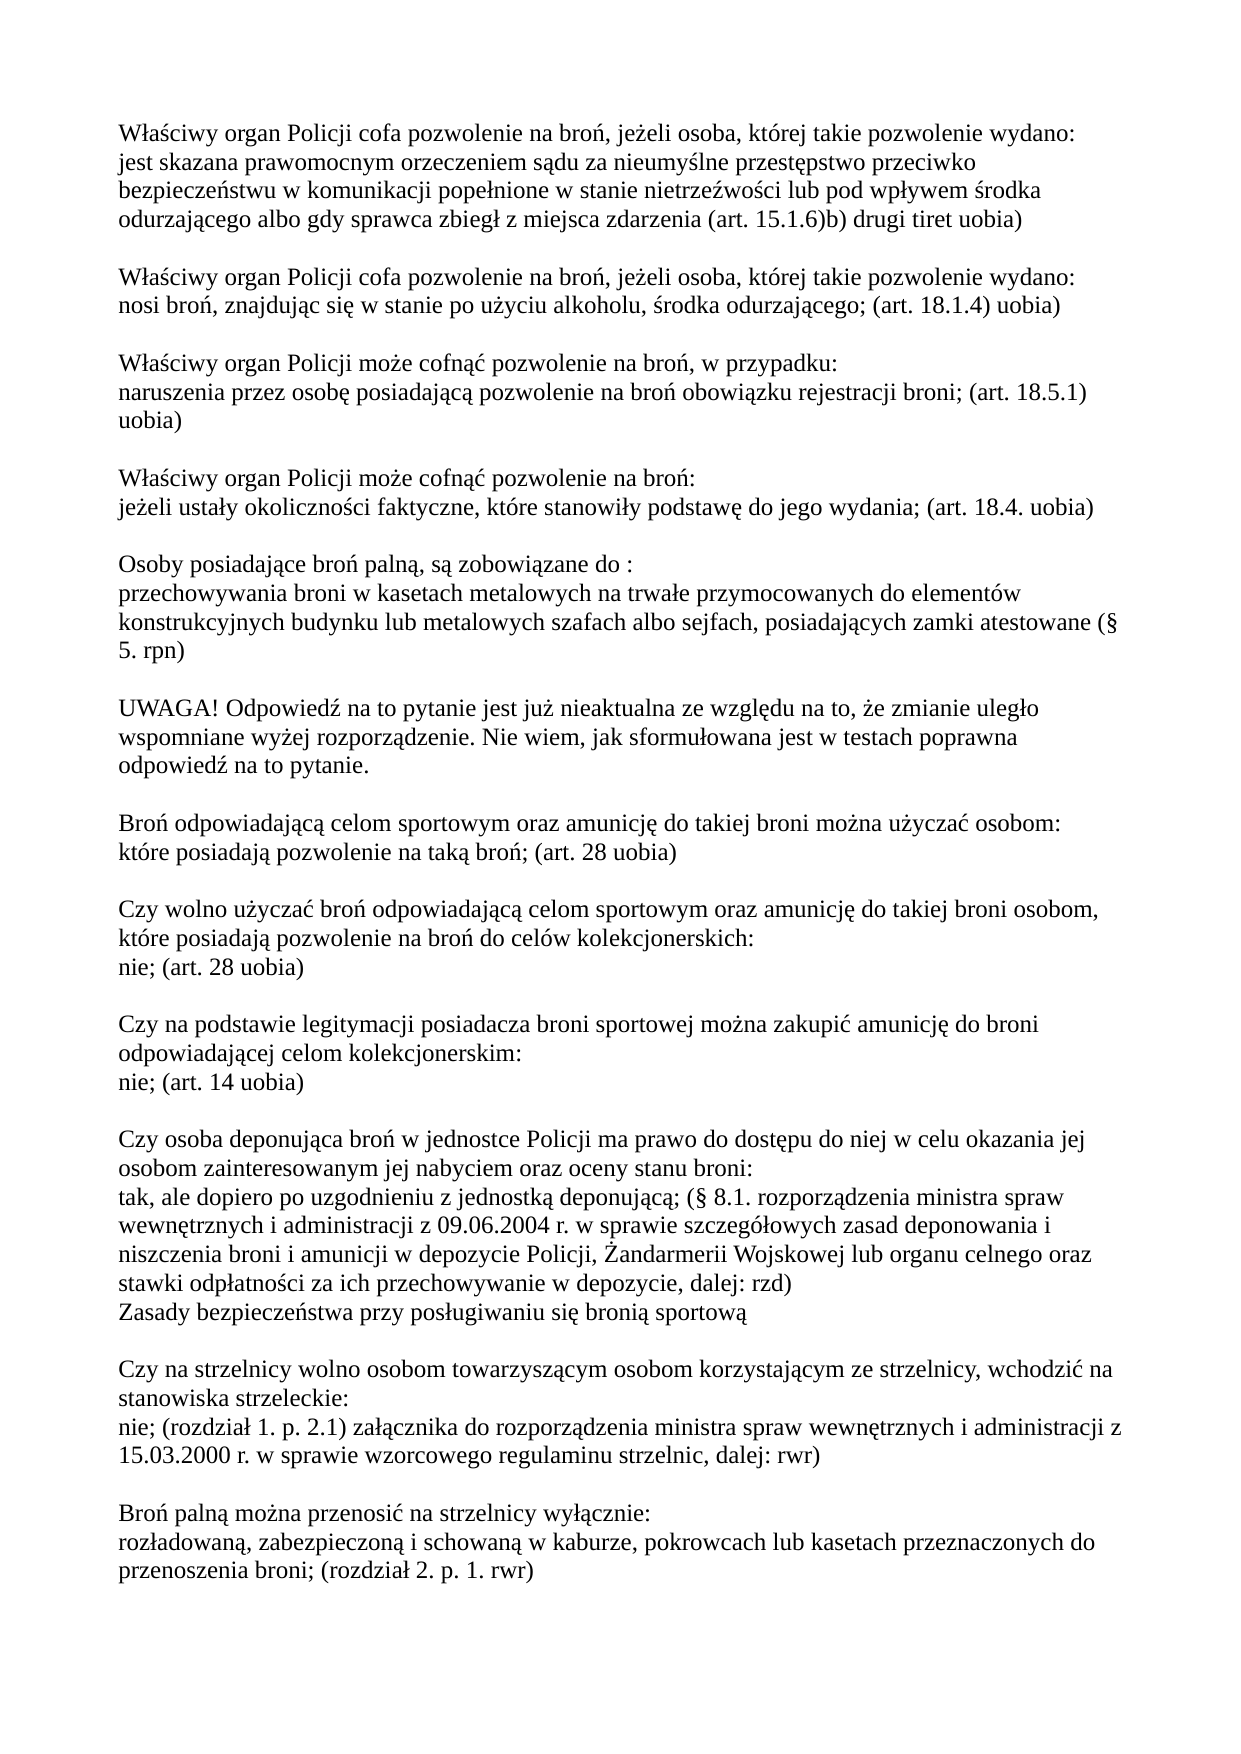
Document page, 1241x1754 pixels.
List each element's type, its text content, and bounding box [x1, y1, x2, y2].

text Czy na strzelnicy wolno osobom towarzyszącym osobom korzystającym ze strzelnicy, wchodzić na stanowiska strzeleckie: [118, 1354, 1122, 1412]
text Czy osoba deponująca broń w jednostce Policji ma prawo do dostępu do niej w celu okazania jej osobom zainteresowanym jej nabyciem oraz oceny stanu broni: [118, 1124, 1122, 1182]
text rozładowaną, zabezpieczoną i schowaną w kaburze, pokrowcach lub kasetach przeznaczonych do przenoszenia broni; (rozdział 2. p. 1. rwr) [118, 1527, 1122, 1584]
text tak, ale dopiero po uzgodnieniu z jednostką deponującą; (§ 8.1. rozporządzenia ministra spraw wewnętrznych i administracji z 09.06.2004 r. w sprawie szczegółowych zasad deponowania i niszczenia broni i amunicji w depozycie Policji, Żandarmerii Wojskowej lub organu celnego oraz stawki odpłatności za ich przechowywanie w depozycie, dalej: rzd) [118, 1182, 1122, 1297]
text jeżeli ustały okoliczności faktyczne, które stanowiły podstawę do jego wydania; (art. 18.4. uobia) [118, 492, 1122, 521]
text Właściwy organ Policji może cofnąć pozwolenie na broń, w przypadku: [118, 348, 1122, 377]
text Osoby posiadające broń palną, są zobowiązane do : [118, 549, 1122, 578]
text Właściwy organ Policji cofa pozwolenie na broń, jeżeli osoba, której takie pozwolenie wydano: [118, 118, 1122, 147]
text Zasady bezpieczeństwa przy posługiwaniu się bronią sportową [118, 1297, 1122, 1326]
text Broń palną można przenosić na strzelnicy wyłącznie: [118, 1498, 1122, 1527]
text naruszenia przez osobę posiadającą pozwolenie na broń obowiązku rejestracji broni; (art. 18.5.1) uobia) [118, 377, 1122, 434]
text Właściwy organ Policji może cofnąć pozwolenie na broń: [118, 463, 1122, 492]
text które posiadają pozwolenie na taką broń; (art. 28 uobia) [118, 837, 1122, 866]
text jest skazana prawomocnym orzeczeniem sądu za nieumyślne przestępstwo przeciwko bezpieczeństwu w komunikacji popełnione w stanie nietrzeźwości lub pod wpływem środka odurzającego albo gdy sprawca zbiegł z miejsca zdarzenia (art. 15.1.6)b) drugi tiret uobia) [118, 147, 1122, 233]
text Właściwy organ Policji cofa pozwolenie na broń, jeżeli osoba, której takie pozwolenie wydano: [118, 262, 1122, 291]
text nosi broń, znajdując się w stanie po użyciu alkoholu, środka odurzającego; (art. 18.1.4) uobia) [118, 291, 1122, 319]
text Czy wolno użyczać broń odpowiadającą celom sportowym oraz amunicję do takiej broni osobom, które posiadają pozwolenie na broń do celów kolekcjonerskich: [118, 894, 1122, 952]
text nie; (art. 28 uobia) [118, 952, 1122, 981]
text Czy na podstawie legitymacji posiadacza broni sportowej można zakupić amunicję do broni odpowiadającej celom kolekcjonerskim: [118, 1009, 1122, 1067]
text nie; (art. 14 uobia) [118, 1067, 1122, 1096]
text przechowywania broni w kasetach metalowych na trwałe przymocowanych do elementów konstrukcyjnych budynku lub metalowych szafach albo sejfach, posiadających zamki atestowane (§ 5. rpn) [118, 578, 1122, 664]
text Broń odpowiadającą celom sportowym oraz amunicję do takiej broni można użyczać osobom: [118, 808, 1122, 837]
text nie; (rozdział 1. p. 2.1) załącznika do rozporządzenia ministra spraw wewnętrznych i administracji z 15.03.2000 r. w sprawie wzorcowego regulaminu strzelnic, dalej: rwr) [118, 1412, 1122, 1469]
text UWAGA! Odpowiedź na to pytanie jest już nieaktualna ze względu na to, że zmianie uległo wspomniane wyżej rozporządzenie. Nie wiem, jak sformułowana jest w testach poprawna odpowiedź na to pytanie. [118, 693, 1122, 779]
